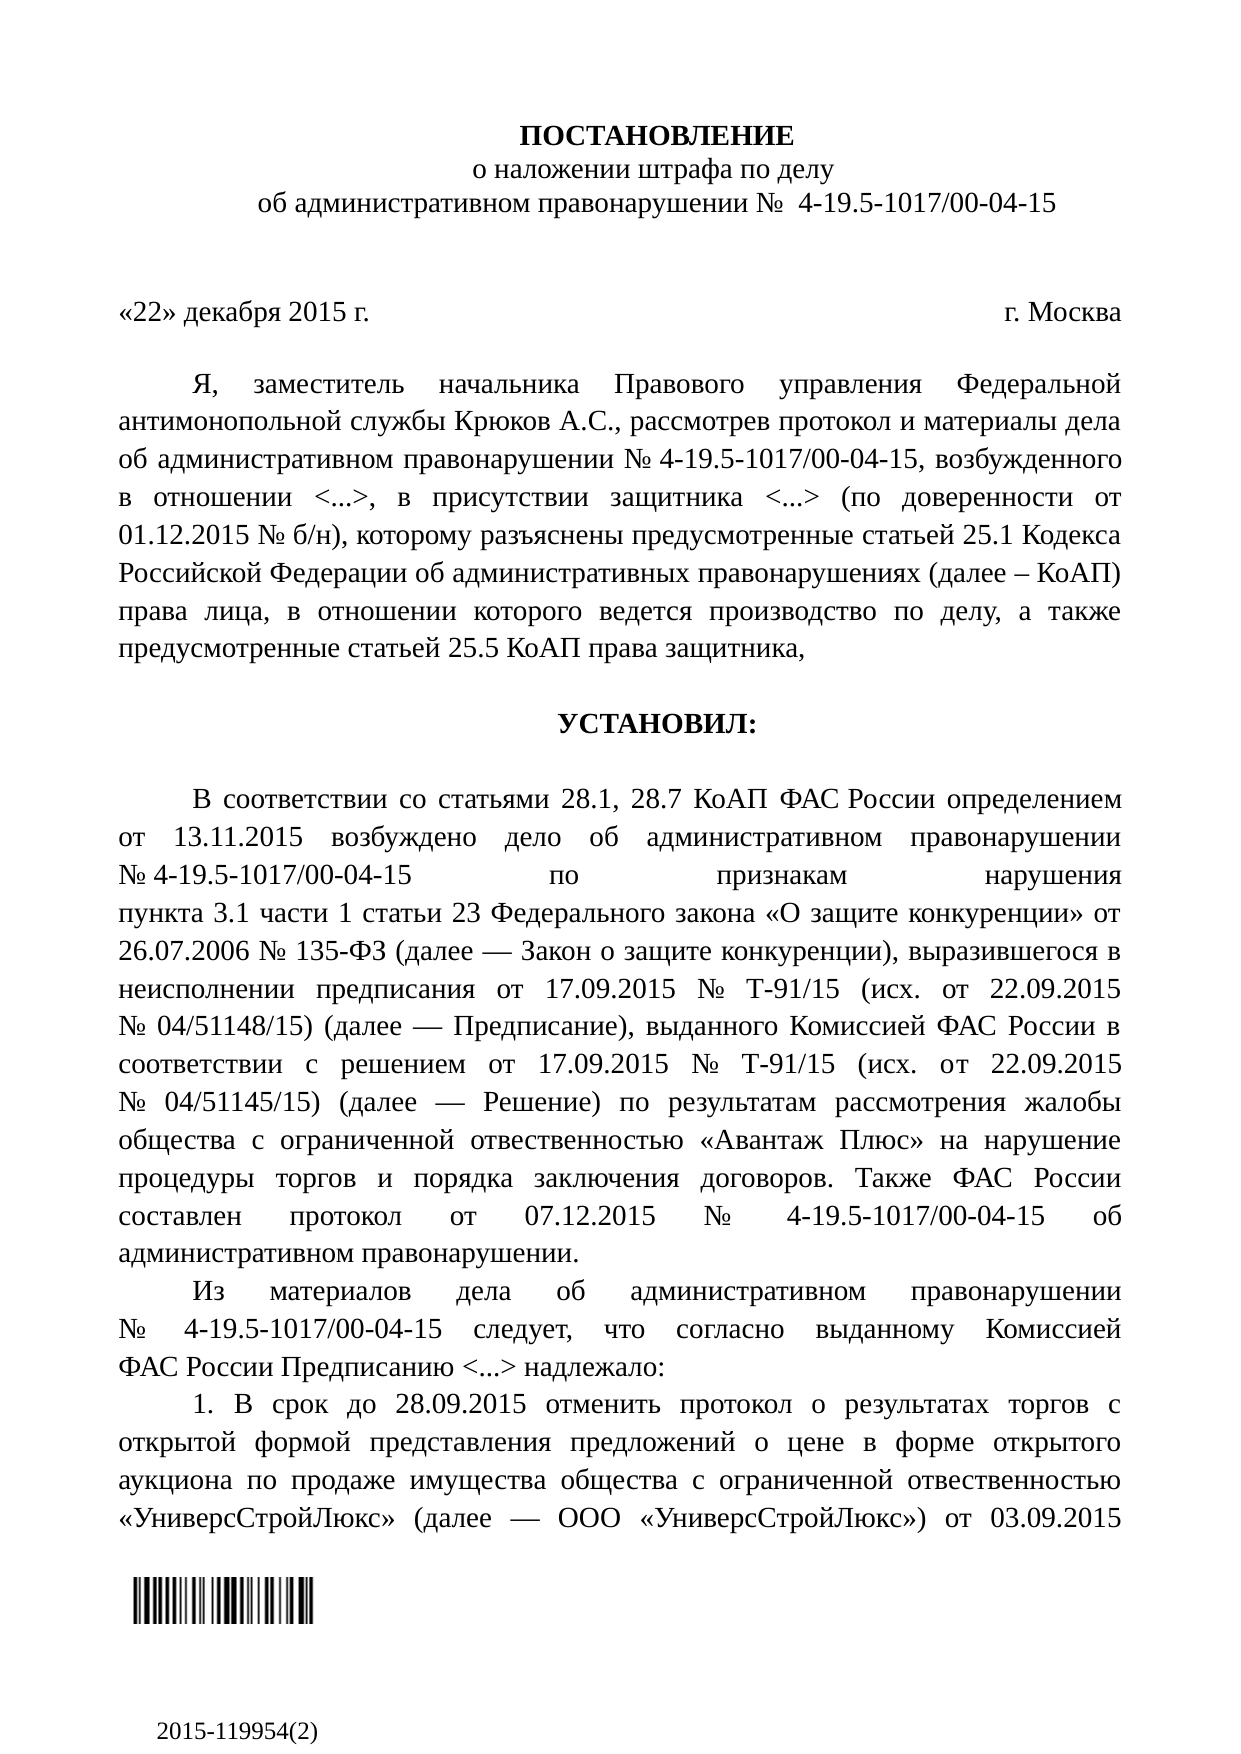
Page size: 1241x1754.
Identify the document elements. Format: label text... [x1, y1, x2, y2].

text «22» декабря 2015 г. г. Москва [118, 290, 1122, 328]
text В соответствии со статьями 28.1, 28.7 КоАП ФАС России определением от 13.11.2015 возбуждено дело об административном правонарушении № 4-19.5-1017/00-04-15 по признакам нарушения пункта 3.1 части 1 статьи 23 Федерального закона «О защите конкуренции» от 26.07.2006 № 135-ФЗ (далее — Закон о защите конкуренции), выразившегося в неисполнении предписания от 17.09.2015 № Т-91/15 (исх. от 22.09.2015 № 04/51148/15) (далее — Предписание), выданного Комиссией ФАС России в соответствии с решением от 17.09.2015 № Т-91/15 (исх. от 22.09.2015 № 04/51145/15) (далее — Решение) по результатам рассмотрения жалобы общества с ограниченной отвественностью «Авантаж Плюс» на нарушение процедуры торгов и порядка заключения договоров. Также ФАС России составлен протокол от 07.12.2015 № 4-19.5-1017/00-04-15 об административном правонарушении. [118, 777, 1122, 1269]
text Из материалов дела об административном правонарушении № 4-19.5-1017/00-04-15 следует, что согласно выданному Комиссией ФАС России Предписанию <...> надлежало: [118, 1269, 1122, 1382]
text Я, заместитель начальника Правового управления Федеральной антимонопольной службы Крюков А.С., рассмотрев протокол и материалы дела об административном правонарушении № 4-19.5-1017/00-04-15, возбужденного в отношении <...>, в присутствии защитника <...> (по доверенности от 01.12.2015 № б/н), которому разъяснены предусмотренные статьей 25.1 Кодекса Российской Федерации об административных правонарушениях (далее – КоАП) права лица, в отношении которого ведется производство по делу, а также предусмотренные статьей 25.5 КоАП права защитника, [118, 361, 1122, 664]
text ПОСТАНОВЛЕНИЕ [118, 118, 1122, 152]
list В срок до 28.09.2015 отменить протокол о результатах торгов с открытой формой представления предложений о цене в форме открытого аукциона по продаже имущества общества с ограниченной отвественностью «УниверсСтройЛюкс» (далее — ООО «УниверсСтройЛюкс») от 03.09.2015 [118, 1382, 1122, 1534]
text о наложении штрафа по делу [118, 152, 1122, 185]
picture [118, 1577, 331, 1624]
text об административном правонарушении № 4-19.5-1017/00-04-15 [118, 185, 1122, 219]
text УСТАНОВИЛ: [118, 702, 1122, 739]
